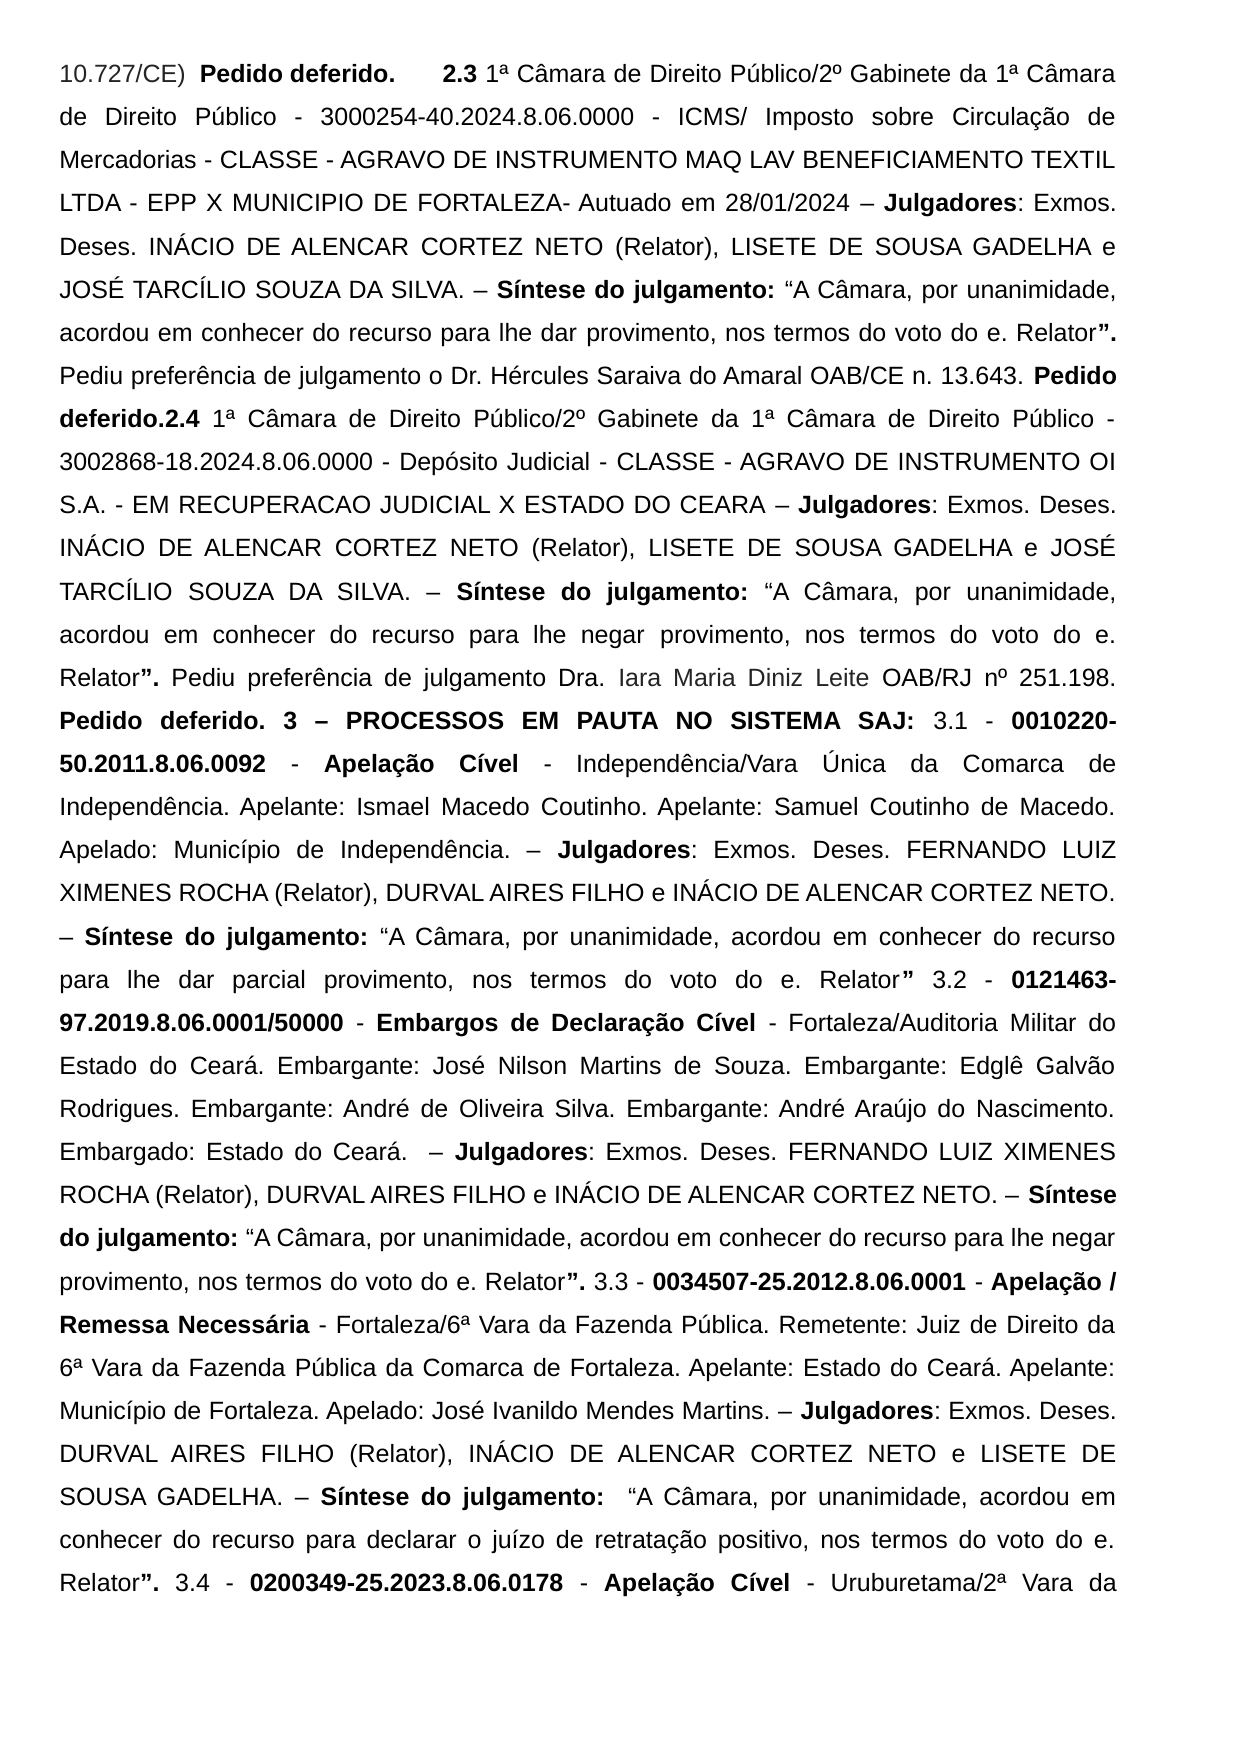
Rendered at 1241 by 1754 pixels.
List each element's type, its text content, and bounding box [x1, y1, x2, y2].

text 10.727/CE) Pedido deferido. 2.3 1ª Câmara de Direito Público/2º Gabinete da 1ª Câmara de Direito Público - 3000254-40.2024.8.06.0000 - ICMS/ Imposto sobre Circulação de Mercadorias - CLASSE - AGRAVO DE INSTRUMENTO MAQ LAV BENEFICIAMENTO TEXTIL LTDA - EPP X MUNICIPIO DE FORTALEZA- Autuado em 28/01/2024 – Julgadores: Exmos. Deses. INÁCIO DE ALENCAR CORTEZ NETO (Relator), LISETE DE SOUSA GADELHA e JOSÉ TARCÍLIO SOUZA DA SILVA. – Síntese do julgamento: “A Câmara, por unanimidade, acordou em conhecer do recurso para lhe dar provimento, nos termos do voto do e. Relator”. Pediu preferência de julgamento o Dr. Hércules Saraiva do Amaral OAB/CE n. 13.643. Pedido deferido.2.4 1ª Câmara de Direito Público/2º Gabinete da 1ª Câmara de Direito Público - 3002868-18.2024.8.06.0000 - Depósito Judicial - CLASSE - AGRAVO DE INSTRUMENTO OI S.A. - EM RECUPERACAO JUDICIAL X ESTADO DO CEARA – Julgadores: Exmos. Deses. INÁCIO DE ALENCAR CORTEZ NETO (Relator), LISETE DE SOUSA GADELHA e JOSÉ TARCÍLIO SOUZA DA SILVA. – Síntese do julgamento: “A Câmara, por unanimidade, acordou em conhecer do recurso para lhe negar provimento, nos termos do voto do e. Relator”. Pediu preferência de julgamento Dra. Iara Maria Diniz Leite OAB/RJ nº 251.198. Pedido deferido. 3 – PROCESSOS EM PAUTA NO SISTEMA SAJ: 3.1 - 0010220-50.2011.8.06.0092 - Apelação Cível - Independência/Vara Única da Comarca de Independência. Apelante: Ismael Macedo Coutinho. Apelante: Samuel Coutinho de Macedo. Apelado: Município de Independência. – Julgadores: Exmos. Deses. FERNANDO LUIZ XIMENES ROCHA (Relator), DURVAL AIRES FILHO e INÁCIO DE ALENCAR CORTEZ NETO. – Síntese do julgamento: “A Câmara, por unanimidade, acordou em conhecer do recurso para lhe dar parcial provimento, nos termos do voto do e. Relator” 3.2 - 0121463-97.2019.8.06.0001/50000 - Embargos de Declaração Cível - Fortaleza/Auditoria Militar do Estado do Ceará. Embargante: José Nilson Martins de Souza. Embargante: Edglê Galvão Rodrigues. Embargante: André de Oliveira Silva. Embargante: André Araújo do Nascimento. Embargado: Estado do Ceará. – Julgadores: Exmos. Deses. FERNANDO LUIZ XIMENES ROCHA (Relator), DURVAL AIRES FILHO e INÁCIO DE ALENCAR CORTEZ NETO. – Síntese do julgamento: “A Câmara, por unanimidade, acordou em conhecer do recurso para lhe negar provimento, nos termos do voto do e. Relator”. 3.3 - 0034507-25.2012.8.06.0001 - Apelação / Remessa Necessária - Fortaleza/6ª Vara da Fazenda Pública. Remetente: Juiz de Direito da 6ª Vara da Fazenda Pública da Comarca de Fortaleza. Apelante: Estado do Ceará. Apelante: Município de Fortaleza. Apelado: José Ivanildo Mendes Martins. – Julgadores: Exmos. Deses. DURVAL AIRES FILHO (Relator), INÁCIO DE ALENCAR CORTEZ NETO e LISETE DE SOUSA GADELHA. – Síntese do julgamento: “A Câmara, por unanimidade, acordou em conhecer do recurso para declarar o juízo de retratação positivo, nos termos do voto do e. Relator”. 3.4 - 0200349-25.2023.8.06.0178 - Apelação Cível - Uruburetama/2ª Vara da [59, 59, 1117, 1597]
